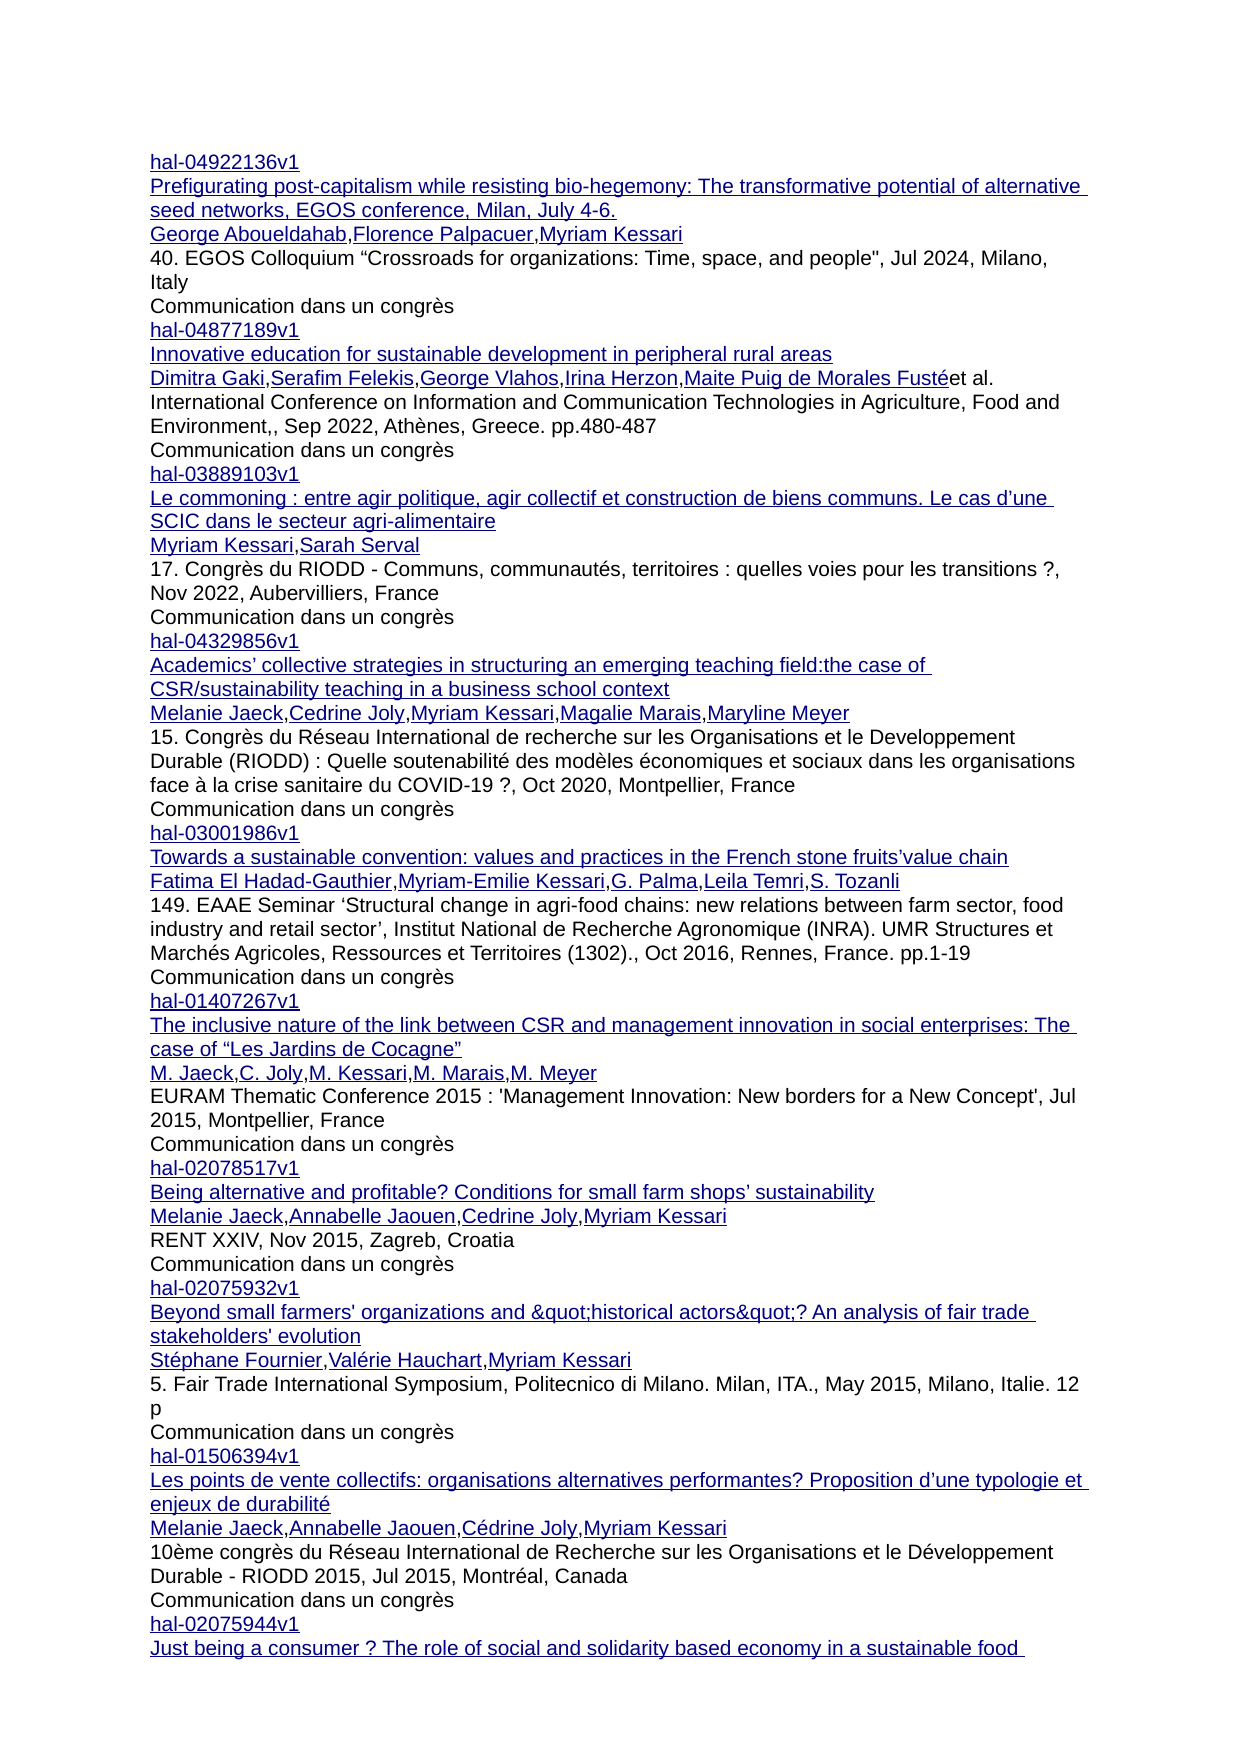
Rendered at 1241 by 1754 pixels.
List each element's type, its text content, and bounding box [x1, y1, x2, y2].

table_cell Beyond small farmers' organizations and &quot;historical actors&quot;? An analysis of fair trade stakeholders' evolution Stéphane Fournier,Valérie Hauchart,Myriam Kessari 5. Fair Trade International Symposium, Politecnico di Milano. Milan, ITA., May 2015, Milano, Italie. 12 p Communication dans un congrès hal-01506394v1 [150, 1300, 1090, 1468]
table_cell Towards a sustainable convention: values and practices in the French stone fruits’value chain Fatima El Hadad-Gauthier,Myriam-Emilie Kessari,G. Palma,Leila Temri,S. Tozanli 149. EAAE Seminar ‘Structural change in agri-food chains: new relations between farm sector, food industry and retail sector’, Institut National de Recherche Agronomique (INRA). UMR Structures et Marchés Agricoles, Ressources et Territoires (1302)., Oct 2016, Rennes, France. pp.1-19 Communication dans un congrès hal-01407267v1 [150, 845, 1090, 1012]
table_cell The inclusive nature of the link between CSR and management innovation in social enterprises: The case of “Les Jardins de Cocagne” M. Jaeck,C. Joly,M. Kessari,M. Marais,M. Meyer EURAM Thematic Conference 2015 : 'Management Innovation: New borders for a New Concept', Jul 2015, Montpellier, France Communication dans un congrès hal-02078517v1 [150, 1013, 1090, 1180]
table_cell Being alternative and profitable? Conditions for small farm shops’ sustainability Melanie Jaeck,Annabelle Jaouen,Cedrine Joly,Myriam Kessari RENT XXIV, Nov 2015, Zagreb, Croatia Communication dans un congrès hal-02075932v1 [150, 1180, 1090, 1300]
table_cell Le commoning : entre agir politique, agir collectif et construction de biens communs. Le cas d’une SCIC dans le secteur agri-alimentaire Myriam Kessari,Sarah Serval 17. Congrès du RIODD - Communs, communautés, territoires : quelles voies pour les transitions ?, Nov 2022, Aubervilliers, France Communication dans un congrès hal-04329856v1 [150, 485, 1090, 653]
table_cell Prefigurating post-capitalism while resisting bio-hegemony: The transformative potential of alternative seed networks, EGOS conference, Milan, July 4-6. George Aboueldahab,Florence Palpacuer,Myriam Kessari 40. EGOS Colloquium “Crossroads for organizations: Time, space, and people", Jul 2024, Milano, Italy Communication dans un congrès hal-04877189v1 [150, 174, 1090, 342]
table_cell Just being a consumer ? The role of social and solidarity based economy in a sustainable food [150, 1635, 1090, 1659]
table_cell Innovative education for sustainable development in peripheral rural areas Dimitra Gaki,Serafim Felekis,George Vlahos,Irina Herzon,Maite Puig de Morales Fustéet al. International Conference on Information and Communication Technologies in Agriculture, Food and Environment,, Sep 2022, Athènes, Greece. pp.480-487 Communication dans un congrès hal-03889103v1 [150, 342, 1090, 485]
table_cell Les points de vente collectifs: organisations alternatives performantes? Proposition d’une typologie et enjeux de durabilité Melanie Jaeck,Annabelle Jaouen,Cédrine Joly,Myriam Kessari 10ème congrès du Réseau International de Recherche sur les Organisations et le Développement Durable - RIODD 2015, Jul 2015, Montréal, Canada Communication dans un congrès hal-02075944v1 [150, 1468, 1090, 1635]
table_header hal-04922136v1 [150, 150, 1090, 174]
table_cell Academics’ collective strategies in structuring an emerging teaching field:the case of CSR/sustainability teaching in a business school context Melanie Jaeck,Cedrine Joly,Myriam Kessari,Magalie Marais,Maryline Meyer 15. Congrès du Réseau International de recherche sur les Organisations et le Developpement Durable (RIODD) : Quelle soutenabilité des modèles économiques et sociaux dans les organisations face à la crise sanitaire du COVID-19 ?, Oct 2020, Montpellier, France Communication dans un congrès hal-03001986v1 [150, 653, 1090, 845]
